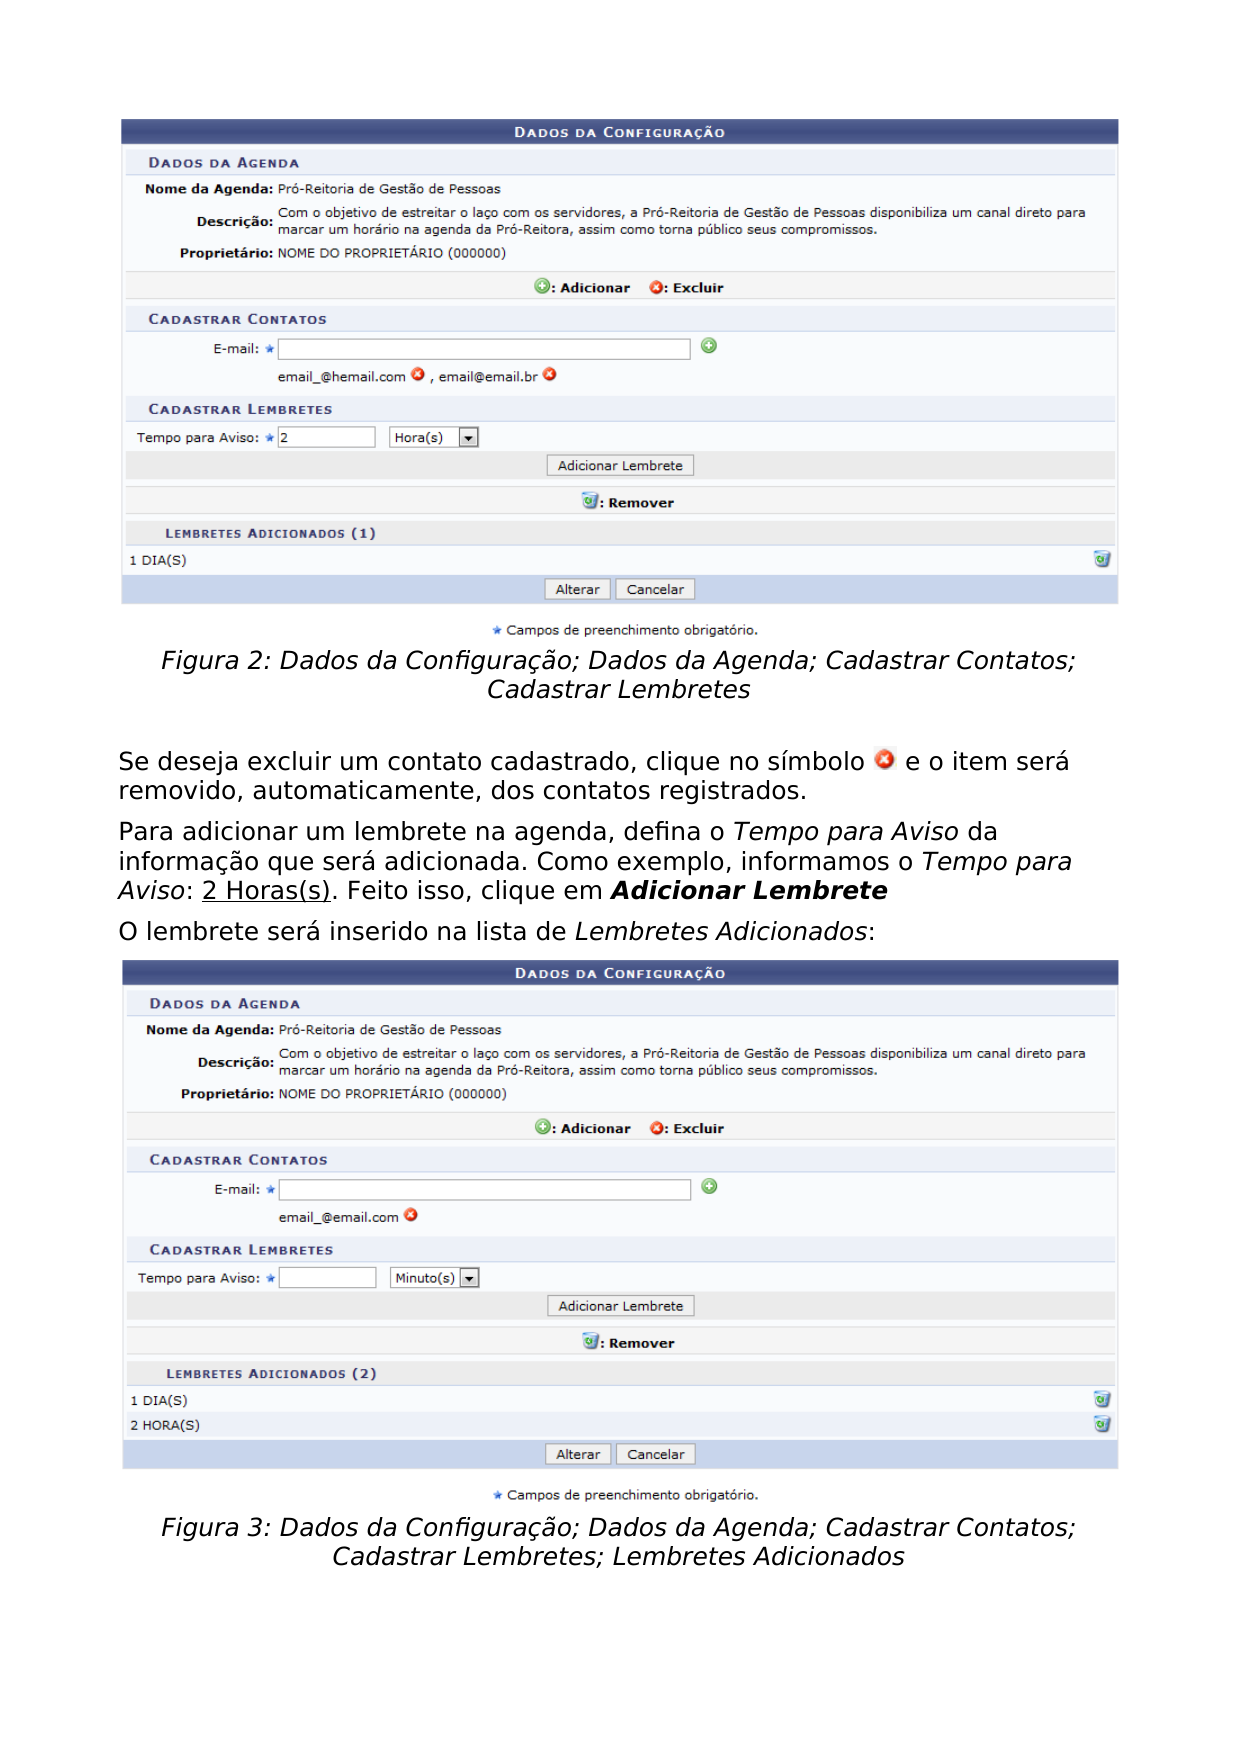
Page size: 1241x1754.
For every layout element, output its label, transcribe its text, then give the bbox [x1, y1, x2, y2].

picture [873, 746, 897, 770]
picture [118, 959, 1123, 1513]
picture [118, 118, 1123, 647]
text O lembrete será inserido na lista de Lembretes Adicionados: [118, 917, 1122, 947]
text Para adicionar um lembrete na agenda, defina o Tempo para Aviso da informação que será adicionada. Como exemplo, informamos o Tempo para Aviso: 2 Horas(s). Feito isso, clique em Adicionar Lembrete [118, 817, 1122, 905]
text Se deseja excluir um contato cadastrado, clique no símbolo e o item será removido, automaticamente, dos contatos registrados. [118, 746, 1122, 805]
text Figura 2: Dados da Configuração; Dados da Agenda; Cadastrar Contatos; Cadastrar Lembretes [118, 647, 1122, 705]
text Figura 3: Dados da Configuração; Dados da Agenda; Cadastrar Contatos; Cadastrar Lembretes; Lembretes Adicionados [118, 1513, 1122, 1571]
